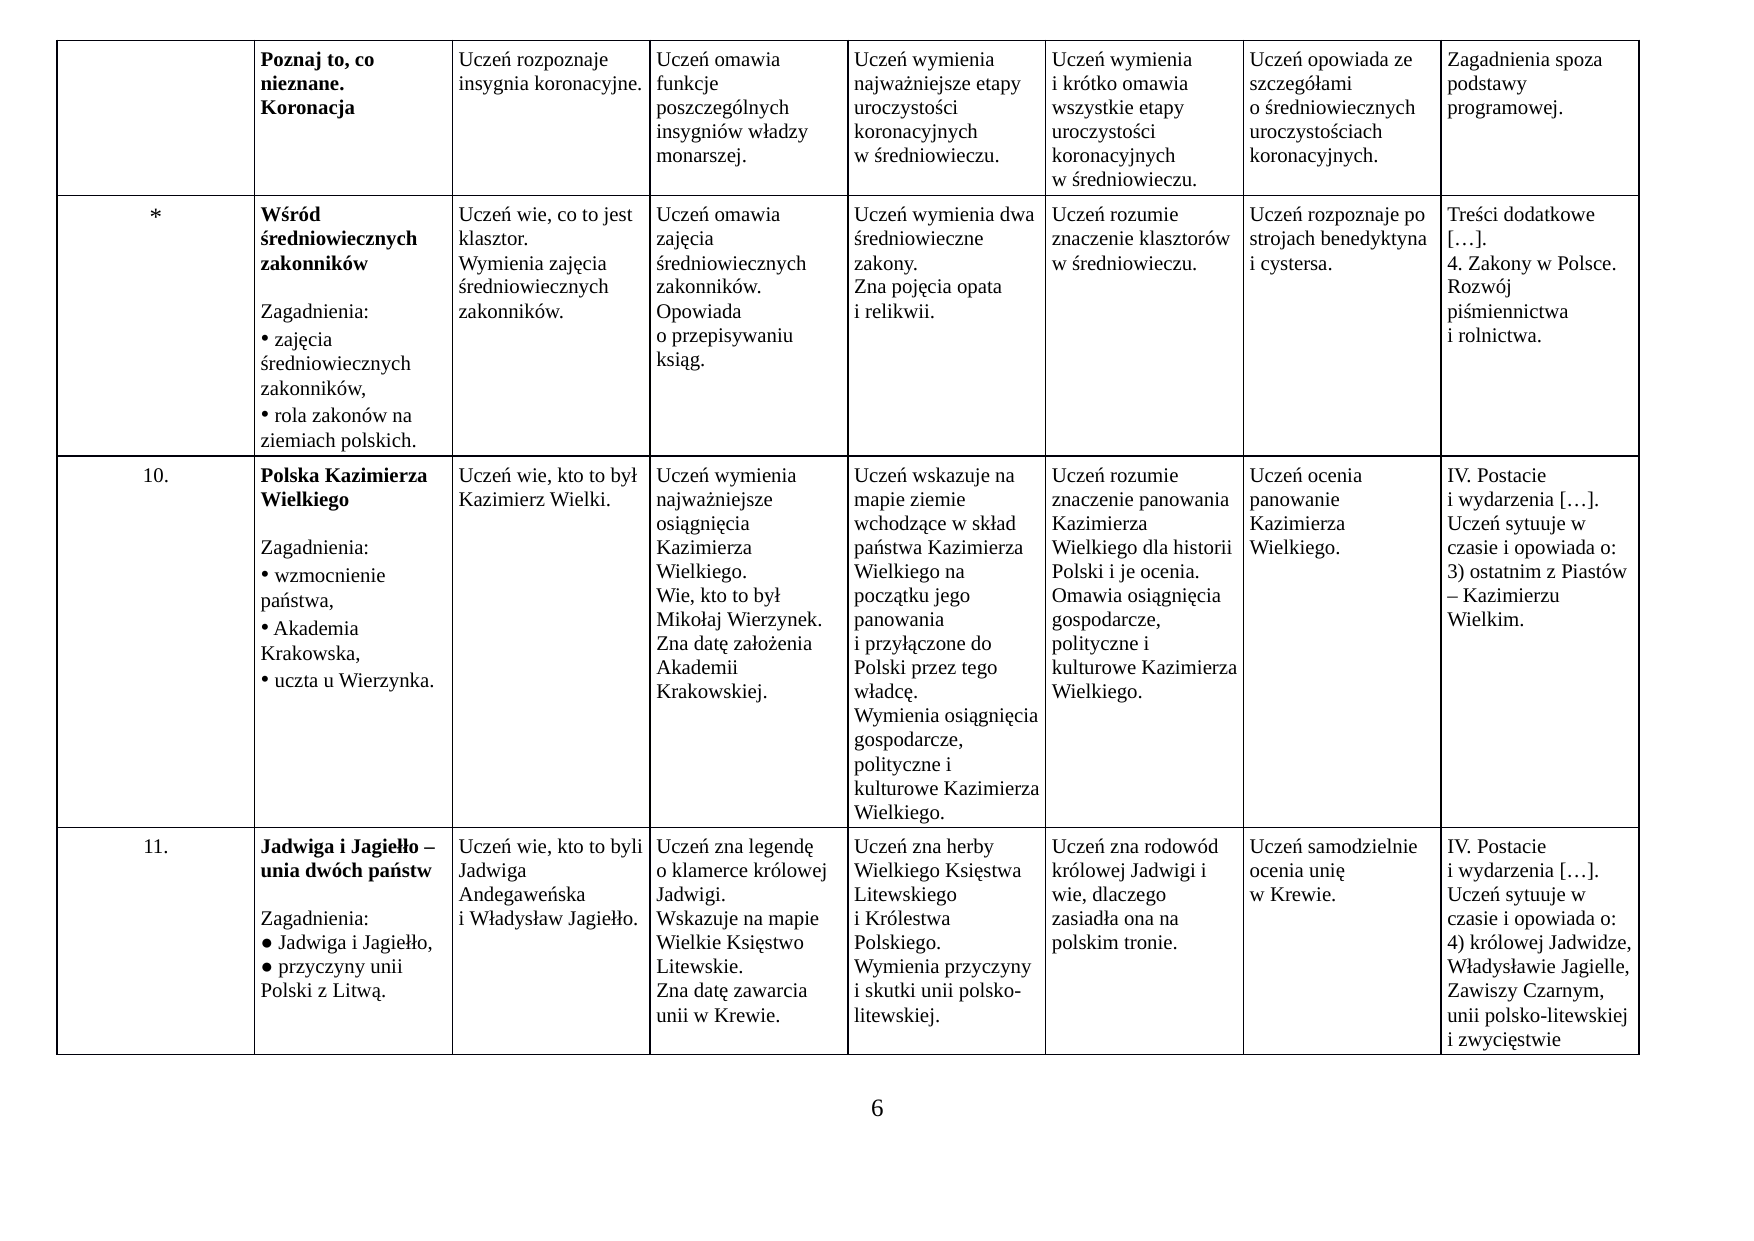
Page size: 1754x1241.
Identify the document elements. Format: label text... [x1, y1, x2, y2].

table_cell 11. [58, 828, 254, 1053]
table_cell Uczeń wie, kto to był Kazimierz Wielki. [453, 457, 649, 827]
table_cell IV. Postacie i wydarzenia […]. Uczeń sytuuje w czasie i opowiada o: 3) ostatnim z Piastów – Kazimierzu Wielkim. [1442, 457, 1638, 827]
table_cell Uczeń wymienia najważniejsze etapy uroczystości koronacyjnych w średniowieczu. [849, 41, 1045, 195]
table_cell Polska Kazimierza Wielkiego Zagadnienia: • wzmocnienie państwa, • Akademia Krakowska, • uczta u Wierzynka. [255, 457, 452, 827]
table_cell Jadwiga i Jagiełło – unia dwóch państw Zagadnienia: ● Jadwiga i Jagiełło, ● przyczyny unii Polski z Litwą. [255, 828, 452, 1053]
table_cell IV. Postacie i wydarzenia […]. Uczeń sytuuje w czasie i opowiada o: 4) królowej Jadwidze, Władysławie Jagielle, Zawiszy Czarnym, unii polsko-litewskiej i zwycięstwie [1442, 828, 1638, 1053]
table_cell Uczeń omawia zajęcia średniowiecznych zakonników. Opowiada o przepisywaniu ksiąg. [651, 196, 847, 455]
table_cell Uczeń wskazuje na mapie ziemie wchodzące w skład państwa Kazimierza Wielkiego na początku jego panowania i przyłączone do Polski przez tego władcę. Wymienia osiągnięcia gospodarcze, polityczne i kulturowe Kazimierza Wielkiego. [849, 457, 1045, 827]
table_cell Wśród średniowiecznych zakonników Zagadnienia: • zajęcia średniowiecznych zakonników, • rola zakonów na ziemiach polskich. [255, 196, 452, 455]
table_cell Uczeń wymienia i krótko omawia wszystkie etapy uroczystości koronacyjnych w średniowieczu. [1046, 41, 1243, 195]
table_cell Uczeń omawia funkcje poszczególnych insygniów władzy monarszej. [651, 41, 847, 195]
table_cell Uczeń samodzielnie ocenia unię w Krewie. [1244, 828, 1440, 1053]
table_cell Uczeń wie, kto to byli Jadwiga Andegaweńska i Władysław Jagiełło. [453, 828, 649, 1053]
table_cell Uczeń zna legendę o klamerce królowej Jadwigi. Wskazuje na mapie Wielkie Księstwo Litewskie. Zna datę zawarcia unii w Krewie. [651, 828, 847, 1053]
table_cell Zagadnienia spoza podstawy programowej. [1442, 41, 1638, 195]
table_cell * [58, 196, 254, 455]
table_cell Uczeń wie, co to jest klasztor. Wymienia zajęcia średniowiecznych zakonników. [453, 196, 649, 455]
table_cell Uczeń rozpoznaje po strojach benedyktyna i cystersa. [1244, 196, 1440, 455]
table_cell Uczeń wymienia najważniejsze osiągnięcia Kazimierza Wielkiego. Wie, kto to był Mikołaj Wierzynek. Zna datę założenia Akademii Krakowskiej. [651, 457, 847, 827]
table_cell Poznaj to, co nieznane. Koronacja [255, 41, 452, 195]
table_cell Uczeń zna herby Wielkiego Księstwa Litewskiego i Królestwa Polskiego. Wymienia przyczyny i skutki unii polsko-litewskiej. [849, 828, 1045, 1053]
table_cell [58, 41, 254, 195]
table_cell Uczeń rozumie znaczenie panowania Kazimierza Wielkiego dla historii Polski i je ocenia. Omawia osiągnięcia gospodarcze, polityczne i kulturowe Kazimierza Wielkiego. [1046, 457, 1243, 827]
table_cell Uczeń wymienia dwa średniowieczne zakony. Zna pojęcia opata i relikwii. [849, 196, 1045, 455]
table_cell Uczeń opowiada ze szczegółami o średniowiecznych uroczystościach koronacyjnych. [1244, 41, 1440, 195]
table_cell Uczeń rozpoznaje insygnia koronacyjne. [453, 41, 649, 195]
table_cell 10. [58, 457, 254, 827]
table_cell Uczeń ocenia panowanie Kazimierza Wielkiego. [1244, 457, 1440, 827]
table_cell Uczeń zna rodowód królowej Jadwigi i wie, dlaczego zasiadła ona na polskim tronie. [1046, 828, 1243, 1053]
table_cell Uczeń rozumie znaczenie klasztorów w średniowieczu. [1046, 196, 1243, 455]
table_cell Treści dodatkowe […]. 4. Zakony w Polsce. Rozwój piśmiennictwa i rolnictwa. [1442, 196, 1638, 455]
